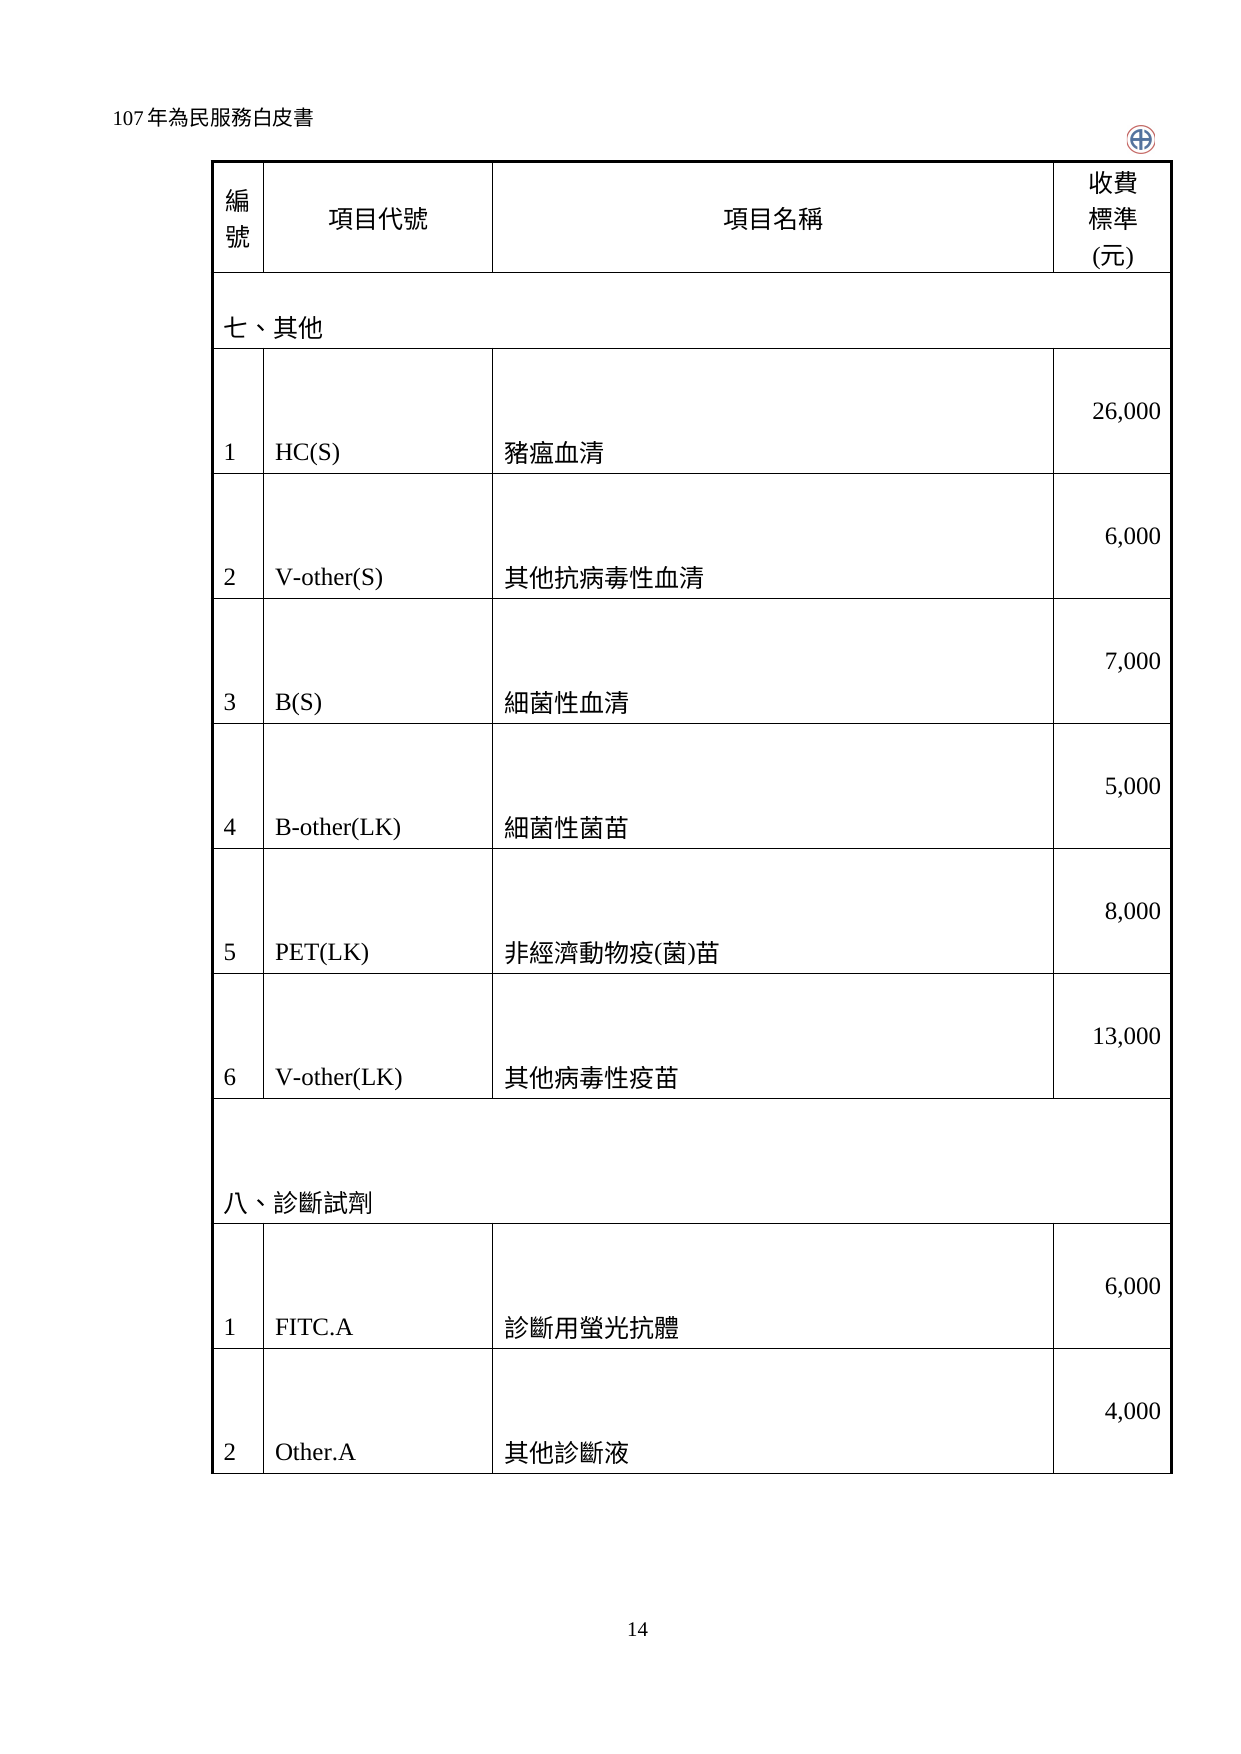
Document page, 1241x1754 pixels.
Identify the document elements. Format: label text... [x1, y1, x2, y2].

table_cell 1 [214, 349, 263, 472]
table_cell V-other(S) [264, 474, 492, 597]
table_cell 細菌性菌苗 [493, 724, 1053, 847]
table_header 項目名稱 [493, 163, 1053, 272]
table_cell HC(S) [264, 349, 492, 472]
table_header 編號 [214, 163, 263, 272]
table_cell FITC.A [264, 1224, 492, 1347]
table_cell 診斷用螢光抗體 [493, 1224, 1053, 1347]
table_cell 七、其他 [214, 273, 1170, 347]
table_cell V-other(LK) [264, 974, 492, 1097]
table_cell 5 [214, 849, 263, 972]
table_header 收費 標準 (元) [1054, 163, 1170, 272]
table_cell 26,000 [1054, 349, 1170, 472]
table_cell 6 [214, 974, 263, 1097]
table_cell B-other(LK) [264, 724, 492, 847]
table_cell 6,000 [1054, 1224, 1170, 1347]
table_header 項目代號 [264, 163, 492, 272]
table_cell 八、診斷試劑 [214, 1099, 1170, 1222]
table_cell 4,000 [1054, 1349, 1170, 1472]
table_cell 6,000 [1054, 474, 1170, 597]
table_cell 細菌性血清 [493, 599, 1053, 722]
table_cell 8,000 [1054, 849, 1170, 972]
table_cell B(S) [264, 599, 492, 722]
table_cell 其他病毒性疫苗 [493, 974, 1053, 1097]
table_cell PET(LK) [264, 849, 492, 972]
table_cell 2 [214, 1349, 263, 1472]
table_cell 3 [214, 599, 263, 722]
table_cell 其他診斷液 [493, 1349, 1053, 1472]
table_cell 4 [214, 724, 263, 847]
table_cell 2 [214, 474, 263, 597]
table_cell 5,000 [1054, 724, 1170, 847]
table_cell 1 [214, 1224, 263, 1347]
table_cell 7,000 [1054, 599, 1170, 722]
table_cell 非經濟動物疫(菌)苗 [493, 849, 1053, 972]
table_cell 13,000 [1054, 974, 1170, 1097]
table_cell Other.A [264, 1349, 492, 1472]
table_cell 其他抗病毒性血清 [493, 474, 1053, 597]
table_cell 豬瘟血清 [493, 349, 1053, 472]
